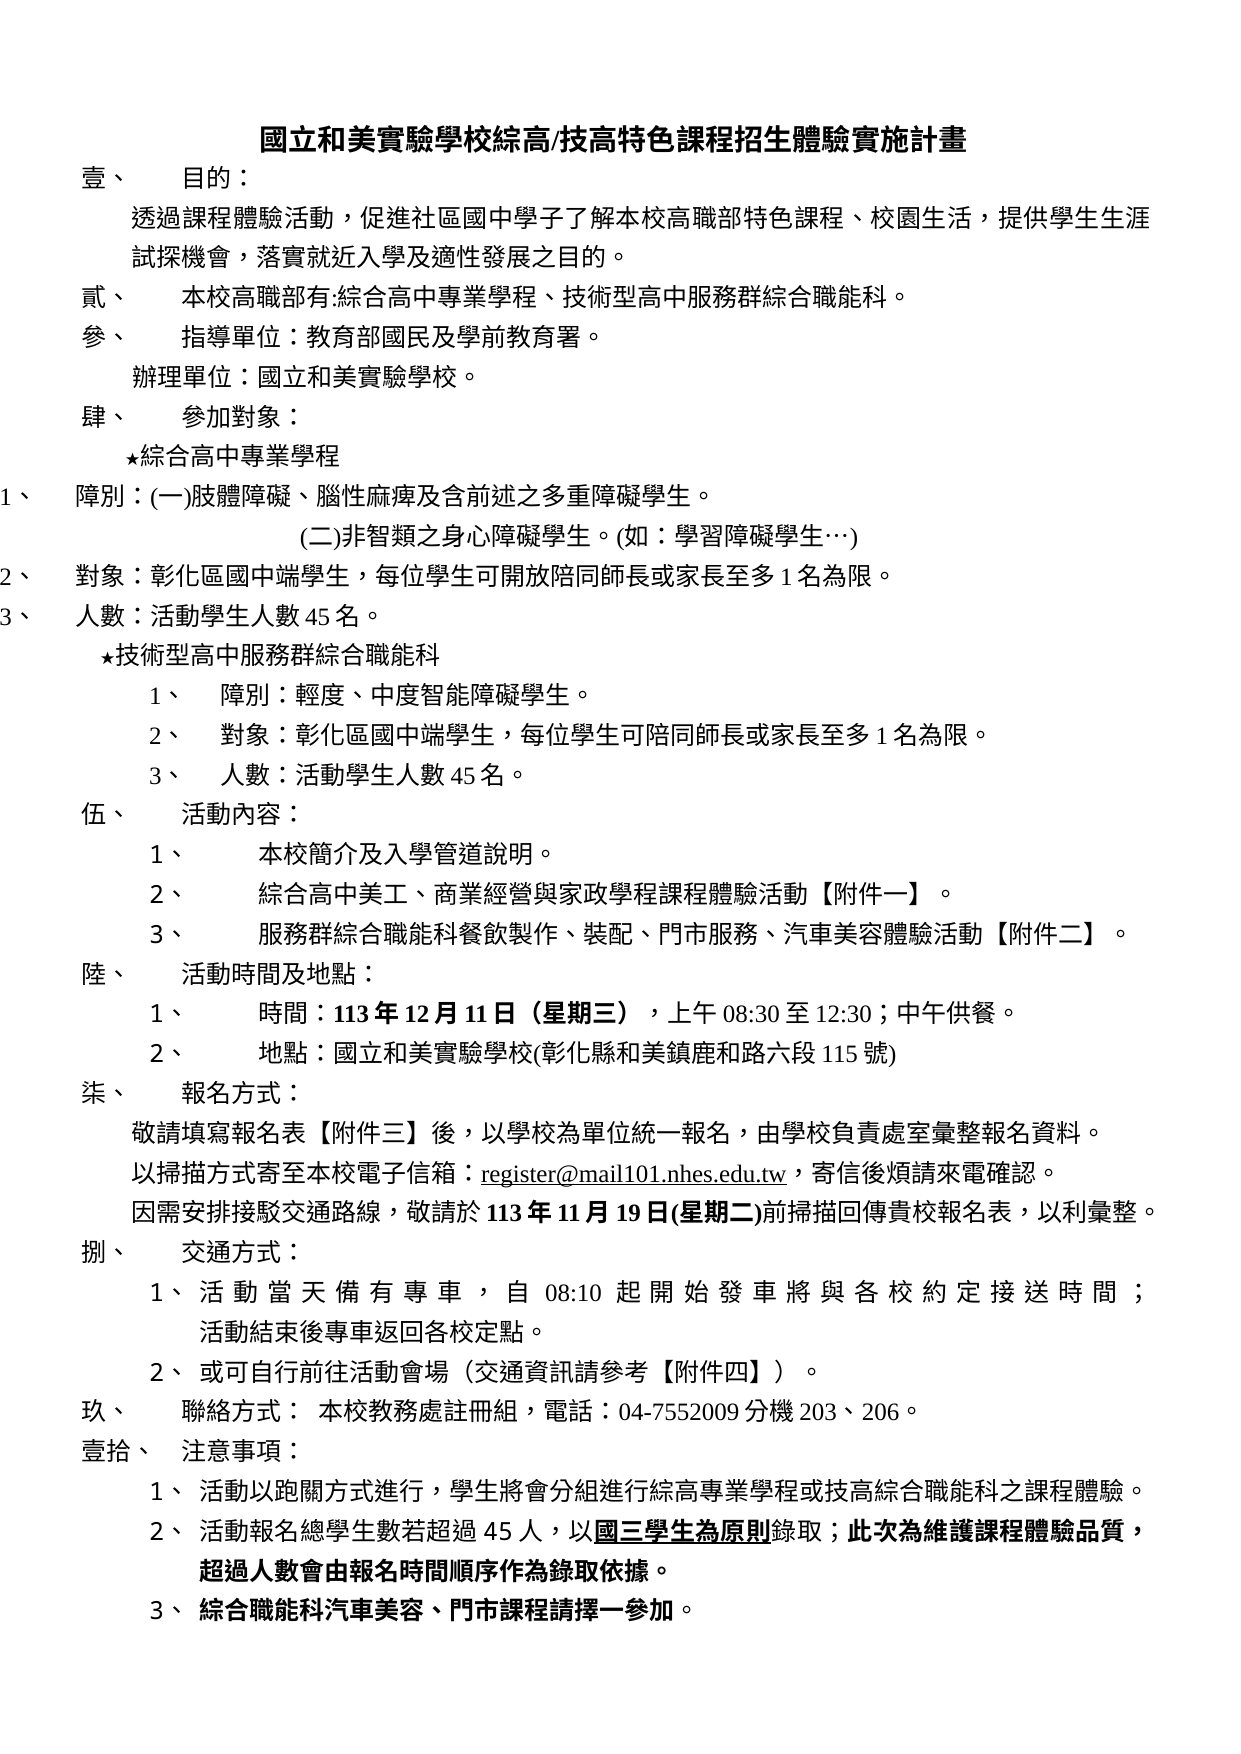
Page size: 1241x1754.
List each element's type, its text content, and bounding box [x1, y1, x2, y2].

list 交通方式： [81, 1233, 1152, 1269]
list 人數：活動學生人數45名。 [0, 596, 1152, 632]
text ★綜合高中專業學程 [75, 437, 1152, 473]
list 綜合高中美工、商業經營與家政學程課程體驗活動【附件一】。 [149, 874, 1152, 911]
list 對象：彰化區國中端學生，每位學生可開放陪同師長或家長至多1名為限。 [0, 556, 1152, 592]
list 或可自行前往活動會場（交通資訊請參考【附件四】）。 [149, 1352, 1152, 1388]
list 時間：113年12月11日（星期三），上午08:30至12:30；中午供餐。 [149, 994, 1152, 1030]
list 活動以跑關方式進行，學生將會分組進行綜高專業學程或技高綜合職能科之課程體驗。 [149, 1471, 1152, 1508]
list 本校簡介及入學管道說明。 [149, 835, 1152, 871]
list 對象：彰化區國中端學生，每位學生可陪同師長或家長至多1名為限。 [149, 715, 1152, 752]
list 地點：國立和美實驗學校(彰化縣和美鎮鹿和路六段115號) [149, 1034, 1152, 1070]
list 服務群綜合職能科餐飲製作、裝配、門市服務、汽車美容體驗活動【附件二】。 [149, 914, 1152, 951]
list 活動時間及地點： [81, 954, 1152, 990]
list 活動報名總學生數若超過45人，以國三學生為原則錄取；此次為維護課程體驗品質，超過人數會由報名時間順序作為錄取依據。 [149, 1511, 1152, 1587]
list 聯絡方式： 本校教務處註冊組，電話：04-7552009分機203、206。 [81, 1392, 1152, 1428]
text 因需安排接駁交通路線，敬請於113年11月19日(星期二)前掃描回傳貴校報名表，以利彙整。 [131, 1193, 1152, 1229]
list 目的： [81, 158, 1152, 194]
list 參加對象： [81, 397, 1152, 433]
list 注意事項： [81, 1432, 1152, 1468]
text 敬請填寫報名表【附件三】後，以學校為單位統一報名，由學校負責處室彙整報名資料。 [131, 1113, 1152, 1149]
text ★技術型高中服務群綜合職能科 [75, 636, 1152, 672]
text 透過課程體驗活動，促進社區國中學子了解本校高職部特色課程、校園生活，提供學生生涯試探機會，落實就近入學及適性發展之目的。 [131, 198, 1152, 274]
text (二)非智類之身心障礙學生。(如：學習障礙學生…) [224, 516, 1152, 553]
list 本校高職部有:綜合高中專業學程、技術型高中服務群綜合職能科。 [81, 278, 1152, 314]
list 人數：活動學生人數45名。 [149, 755, 1152, 791]
list 綜合職能科汽車美容、門市課程請擇一參加。 [149, 1591, 1152, 1627]
text 以掃描方式寄至本校電子信箱：register@mail101.nhes.edu.tw，寄信後煩請來電確認。 [131, 1153, 1152, 1189]
list 指導單位：教育部國民及學前教育署。 [81, 317, 1152, 354]
text 國立和美實驗學校綜高/技高特色課程招生體驗實施計畫 [75, 96, 1152, 158]
text 辦理單位：國立和美實驗學校。 [119, 357, 1152, 393]
list 活動內容： [81, 795, 1152, 831]
list 報名方式： [81, 1073, 1152, 1110]
list 障別：輕度、中度智能障礙學生。 [149, 676, 1152, 712]
list 活動當天備有專車，自08:10起開始發車將與各校約定接送時間； 活動結束後專車返回各校定點。 [149, 1272, 1152, 1348]
list 障別：(一)肢體障礙、腦性麻痺及含前述之多重障礙學生。 [0, 477, 1152, 513]
